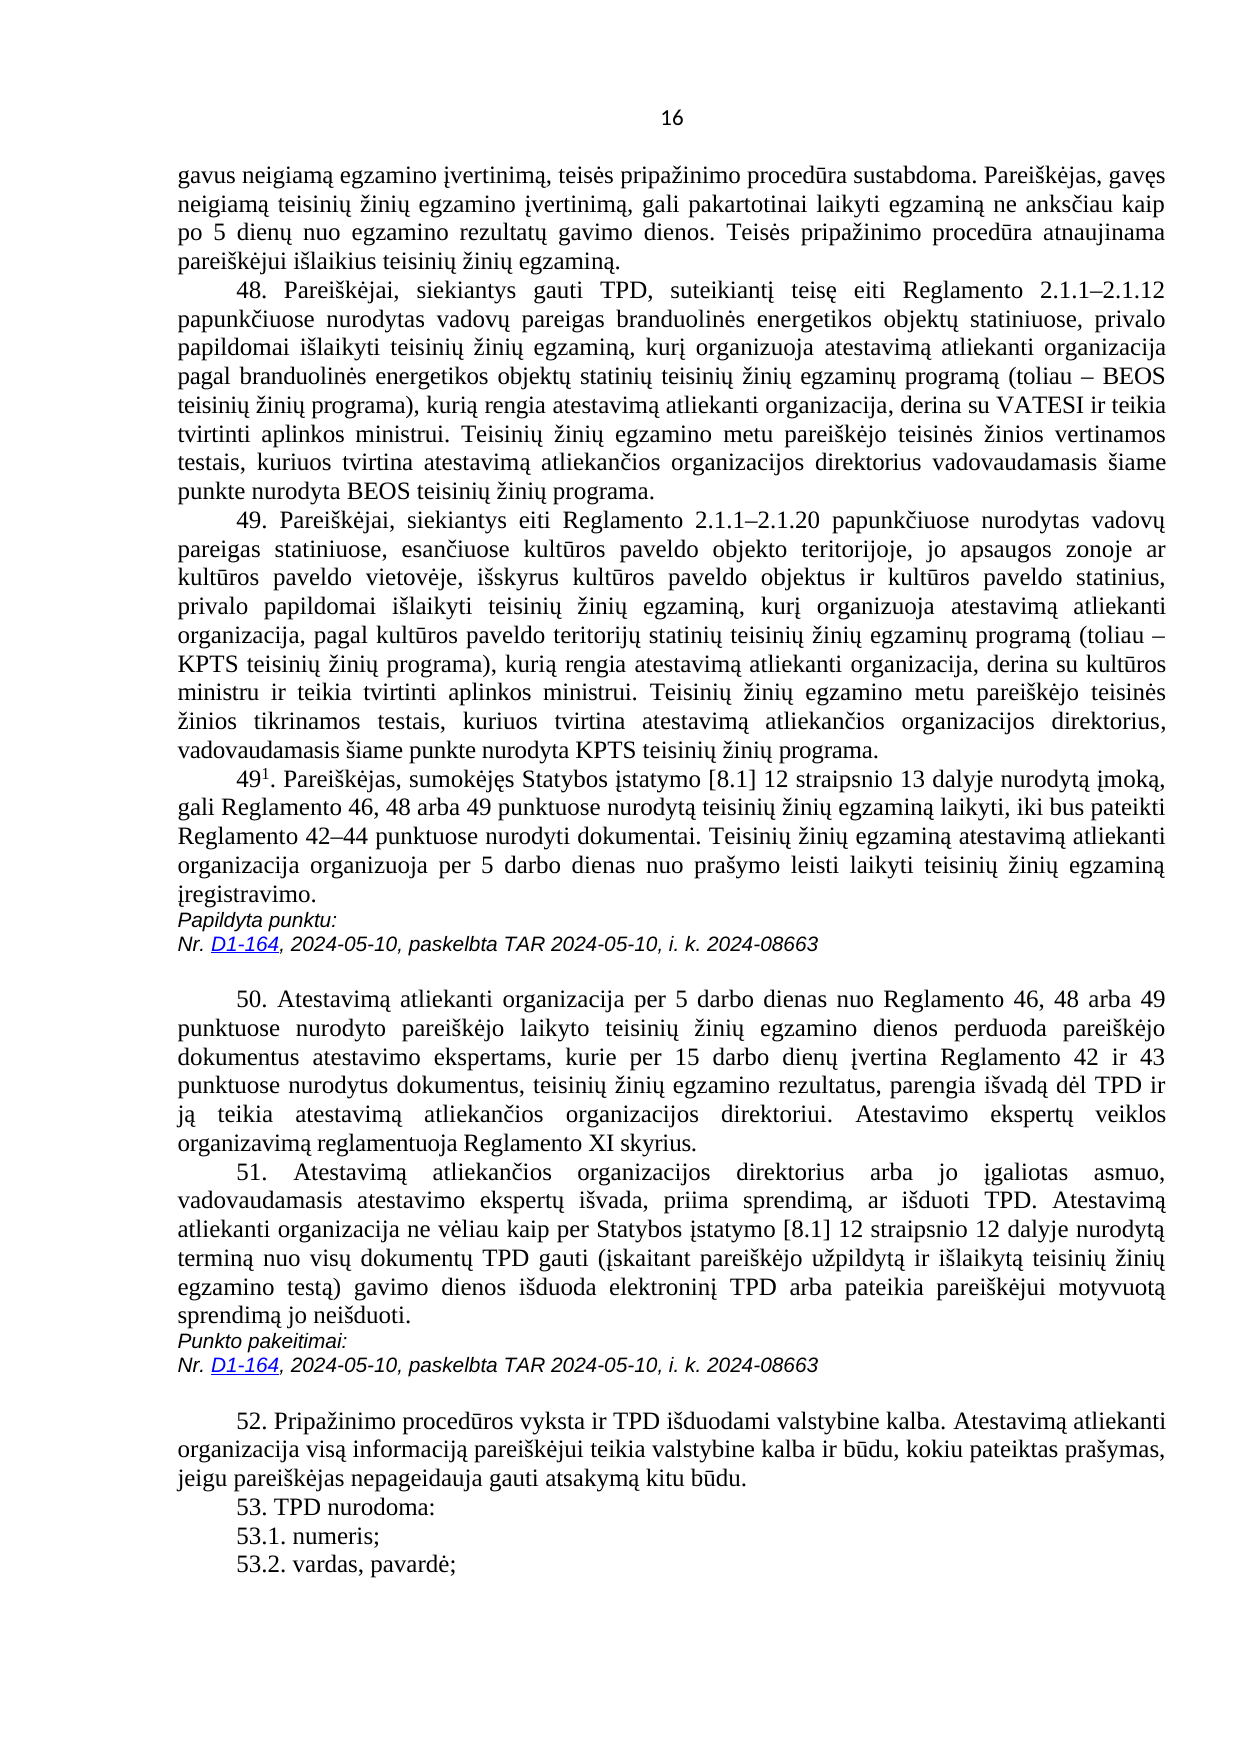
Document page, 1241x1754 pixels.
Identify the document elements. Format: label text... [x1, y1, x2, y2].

text Papildyta punktu: [177, 907, 1166, 931]
text 50. Atestavimą atliekanti organizacija per 5 darbo dienas nuo Reglamento 46, 48 arba 49 punktuose nurodyto pareiškėjo laikyto teisinių žinių egzamino dienos perduoda pareiškėjo dokumentus atestavimo ekspertams, kurie per 15 darbo dienų įvertina Reglamento 42 ir 43 punktuose nurodytus dokumentus, teisinių žinių egzamino rezultatus, parengia išvadą dėl TPD ir ją teikia atestavimą atliekančios organizacijos direktoriui. Atestavimo ekspertų veiklos organizavimą reglamentuoja Reglamento XI skyrius. [177, 984, 1166, 1157]
text gavus neigiamą egzamino įvertinimą, teisės pripažinimo procedūra sustabdoma. Pareiškėjas, gavęs neigiamą teisinių žinių egzamino įvertinimą, gali pakartotinai laikyti egzaminą ne anksčiau kaip po 5 dienų nuo egzamino rezultatų gavimo dienos. Teisės pripažinimo procedūra atnaujinama pareiškėjui išlaikius teisinių žinių egzaminą. [177, 160, 1166, 275]
text 53. TPD nurodoma: [177, 1492, 1166, 1521]
text Nr. D1-164, 2024-05-10, paskelbta TAR 2024-05-10, i. k. 2024-08663 [177, 1353, 1166, 1377]
text 49. Pareiškėjai, siekiantys eiti Reglamento 2.1.1–2.1.20 papunkčiuose nurodytas vadovų pareigas statiniuose, esančiuose kultūros paveldo objekto teritorijoje, jo apsaugos zonoje ar kultūros paveldo vietovėje, išskyrus kultūros paveldo objektus ir kultūros paveldo statinius, privalo papildomai išlaikyti teisinių žinių egzaminą, kurį organizuoja atestavimą atliekanti organizacija, pagal kultūros paveldo teritorijų statinių teisinių žinių egzaminų programą (toliau – KPTS teisinių žinių programa), kurią rengia atestavimą atliekanti organizacija, derina su kultūros ministru ir teikia tvirtinti aplinkos ministrui. Teisinių žinių egzamino metu pareiškėjo teisinės žinios tikrinamos testais, kuriuos tvirtina atestavimą atliekančios organizacijos direktorius, vadovaudamasis šiame punkte nurodyta KPTS teisinių žinių programa. [177, 505, 1166, 764]
text 52. Pripažinimo procedūros vyksta ir TPD išduodami valstybine kalba. Atestavimą atliekanti organizacija visą informaciją pareiškėjui teikia valstybine kalba ir būdu, kokiu pateiktas prašymas, jeigu pareiškėjas nepageidauja gauti atsakymą kitu būdu. [177, 1406, 1166, 1492]
text Nr. D1-164, 2024-05-10, paskelbta TAR 2024-05-10, i. k. 2024-08663 [177, 931, 1166, 955]
text 491. Pareiškėjas, sumokėjęs Statybos įstatymo [8.1] 12 straipsnio 13 dalyje nurodytą įmoką, gali Reglamento 46, 48 arba 49 punktuose nurodytą teisinių žinių egzaminą laikyti, iki bus pateikti Reglamento 42–44 punktuose nurodyti dokumentai. Teisinių žinių egzaminą atestavimą atliekanti organizacija organizuoja per 5 darbo dienas nuo prašymo leisti laikyti teisinių žinių egzaminą įregistravimo. [177, 764, 1166, 907]
text 53.2. vardas, pavardė; [177, 1549, 1166, 1578]
text 53.1. numeris; [177, 1521, 1166, 1549]
text 51. Atestavimą atliekančios organizacijos direktorius arba jo įgaliotas asmuo, vadovaudamasis atestavimo ekspertų išvada, priima sprendimą, ar išduoti TPD. Atestavimą atliekanti organizacija ne vėliau kaip per Statybos įstatymo [8.1] 12 straipsnio 12 dalyje nurodytą terminą nuo visų dokumentų TPD gauti (įskaitant pareiškėjo užpildytą ir išlaikytą teisinių žinių egzamino testą) gavimo dienos išduoda elektroninį TPD arba pateikia pareiškėjui motyvuotą sprendimą jo neišduoti. [177, 1157, 1166, 1329]
text 48. Pareiškėjai, siekiantys gauti TPD, suteikiantį teisę eiti Reglamento 2.1.1–2.1.12 papunkčiuose nurodytas vadovų pareigas branduolinės energetikos objektų statiniuose, privalo papildomai išlaikyti teisinių žinių egzaminą, kurį organizuoja atestavimą atliekanti organizacija pagal branduolinės energetikos objektų statinių teisinių žinių egzaminų programą (toliau – BEOS teisinių žinių programa), kurią rengia atestavimą atliekanti organizacija, derina su VATESI ir teikia tvirtinti aplinkos ministrui. Teisinių žinių egzamino metu pareiškėjo teisinės žinios vertinamos testais, kuriuos tvirtina atestavimą atliekančios organizacijos direktorius vadovaudamasis šiame punkte nurodyta BEOS teisinių žinių programa. [177, 275, 1166, 505]
text Punkto pakeitimai: [177, 1329, 1166, 1353]
